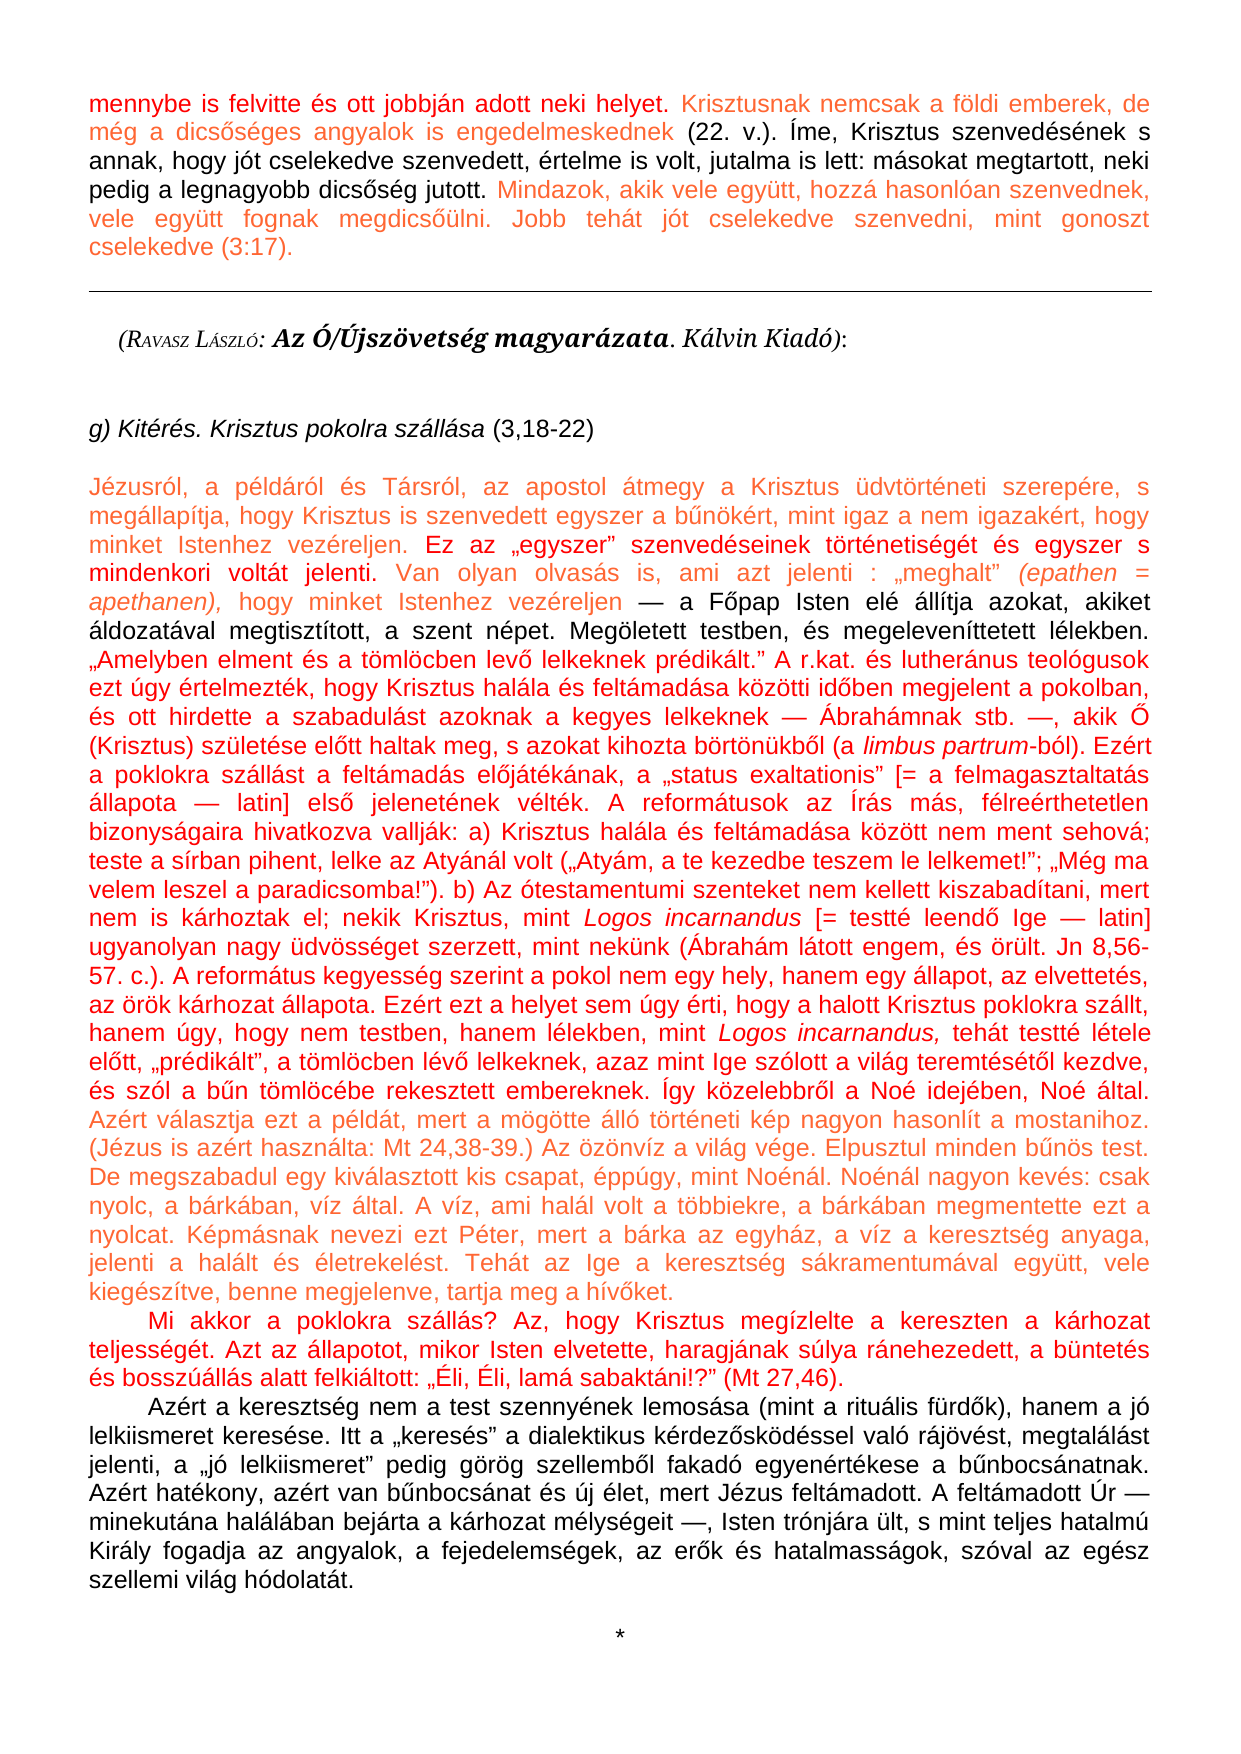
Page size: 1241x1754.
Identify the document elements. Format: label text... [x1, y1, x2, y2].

text mennybe is felvitte és ott jobbján adott neki helyet. Krisztusnak nemcsak a földi emberek, de még a dicsőséges angyalok is engedelmeskednek (22. v.). Íme, Krisztus szenvedésének s annak, hogy jót cselekedve szenvedett, értelme is volt, jutalma is lett: másokat megtartott, neki pedig a legnagyobb dicsőség jutott. Mindazok, akik vele együtt, hozzá hasonlóan szenvednek, vele együtt fognak megdicsőülni. Jobb tehát jót cselekedve szenvedni, mint gonoszt cselekedve (3:17). [88, 88, 1152, 261]
text Jézusról, a példáról és Társról, az apostol átmegy a Krisztus üdvtörténeti szerepére, s megállapítja, hogy Krisztus is szenvedett egyszer a bűnökért, mint igaz a nem igazakért, hogy minket Istenhez vezéreljen. Ez az „egyszer” szenvedéseinek történetiségét és egyszer s mindenkori voltát jelenti. Van olyan olvasás is, ami azt jelenti : „meghalt” (epathen = apethanen), hogy minket Istenhez vezéreljen — a Főpap Isten elé állítja azokat, akiket áldozatával megtisztított, a szent népet. Megöletett testben, és megeleveníttetett lélekben. „Amelyben elment és a tömlöcben levő lelkeknek prédikált.” A r.kat. és lutheránus teológusok ezt úgy értelmezték, hogy Krisztus halála és feltámadása közötti időben megjelent a pokolban, és ott hirdette a szabadulást azoknak a kegyes lelkeknek — Ábrahámnak stb. —, akik Ő (Krisztus) születése előtt haltak meg, s azokat kihozta börtönükből (a limbus partrum-ból). Ezért a poklokra szállást a feltámadás előjátékának, a „status exaltationis” [= a felmagasztaltatás állapota — latin] első jelenetének vélték. A reformátusok az Írás más, félreérthetetlen bizonyságaira hivatkozva vallják: a) Krisztus halála és feltámadása között nem ment sehová; teste a sírban pihent, lelke az Atyánál volt („Atyám, a te kezedbe teszem le lelkemet!”; „Még ma velem leszel a paradicsomba!”). b) Az ótestamentumi szenteket nem kellett kiszabadítani, mert nem is kárhoztak el; nekik Krisztus, mint Logos incarnandus [= testté leendő Ige — latin] ugyanolyan nagy üdvösséget szerzett, mint nekünk (Ábrahám látott engem, és örült. Jn 8,56-57. c.). A református kegyesség szerint a pokol nem egy hely, hanem egy állapot, az elvettetés, az örök kárhozat állapota. Ezért ezt a helyet sem úgy érti, hogy a halott Krisztus poklokra szállt, hanem úgy, hogy nem testben, hanem lélekben, mint Logos incarnandus, tehát testté létele előtt, „prédikált”, a tömlöcben lévő lelkeknek, azaz mint Ige szólott a világ teremtésétől kezdve, és szól a bűn tömlöcébe rekesztett embereknek. Így közelebbről a Noé idejében, Noé által. Azért választja ezt a példát, mert a mögötte álló történeti kép nagyon hasonlít a mostanihoz. (Jézus is azért használta: Mt 24,38-39.) Az özönvíz a világ vége. Elpusztul minden bűnös test. De megszabadul egy kiválasztott kis csapat, éppúgy, mint Noénál. Noénál nagyon kevés: csak nyolc, a bárkában, víz által. A víz, ami halál volt a többiekre, a bárkában megmentette ezt a nyolcat. Képmásnak nevezi ezt Péter, mert a bárka az egyház, a víz a keresztség anyaga, jelenti a halált és életrekelést. Tehát az Ige a keresztség sákramentumával együtt, vele kiegészítve, benne megjelenve, tartja meg a hívőket. [88, 472, 1152, 1306]
text Mi akkor a poklokra szállás? Az, hogy Krisztus megízlelte a kereszten a kárhozat teljességét. Azt az állapotot, mikor Isten elvetette, haragjának súlya ránehezedett, a büntetés és bosszúállás alatt felkiáltott: „Éli, Éli, lamá sabaktáni!?” (Mt 27,46). [88, 1306, 1152, 1392]
text (Ravasz László: Az Ó/Újszövetség magyarázata. Kálvin Kiadó): [88, 292, 1152, 384]
text g) Kitérés. Krisztus pokolra szállása (3,18-22) [88, 414, 1152, 443]
text Azért a keresztség nem a test szennyének lemosása (mint a rituális fürdők), hanem a jó lelkiismeret keresése. Itt a „keresés” a dialektikus kérdezősködéssel való rájövést, megtalálást jelenti, a „jó lelkiismeret” pedig görög szellemből fakadó egyenértékese a bűnbocsánatnak. Azért hatékony, azért van bűnbocsánat és új élet, mert Jézus feltámadott. A feltámadott Úr — minekutána halálában bejárta a kárhozat mélységeit —, Isten trónjára ült, s mint teljes hatalmú Király fogadja az angyalok, a fejedelemségek, az erők és hatalmasságok, szóval az egész szellemi világ hódolatát. [88, 1392, 1152, 1593]
text * [88, 1623, 1152, 1652]
